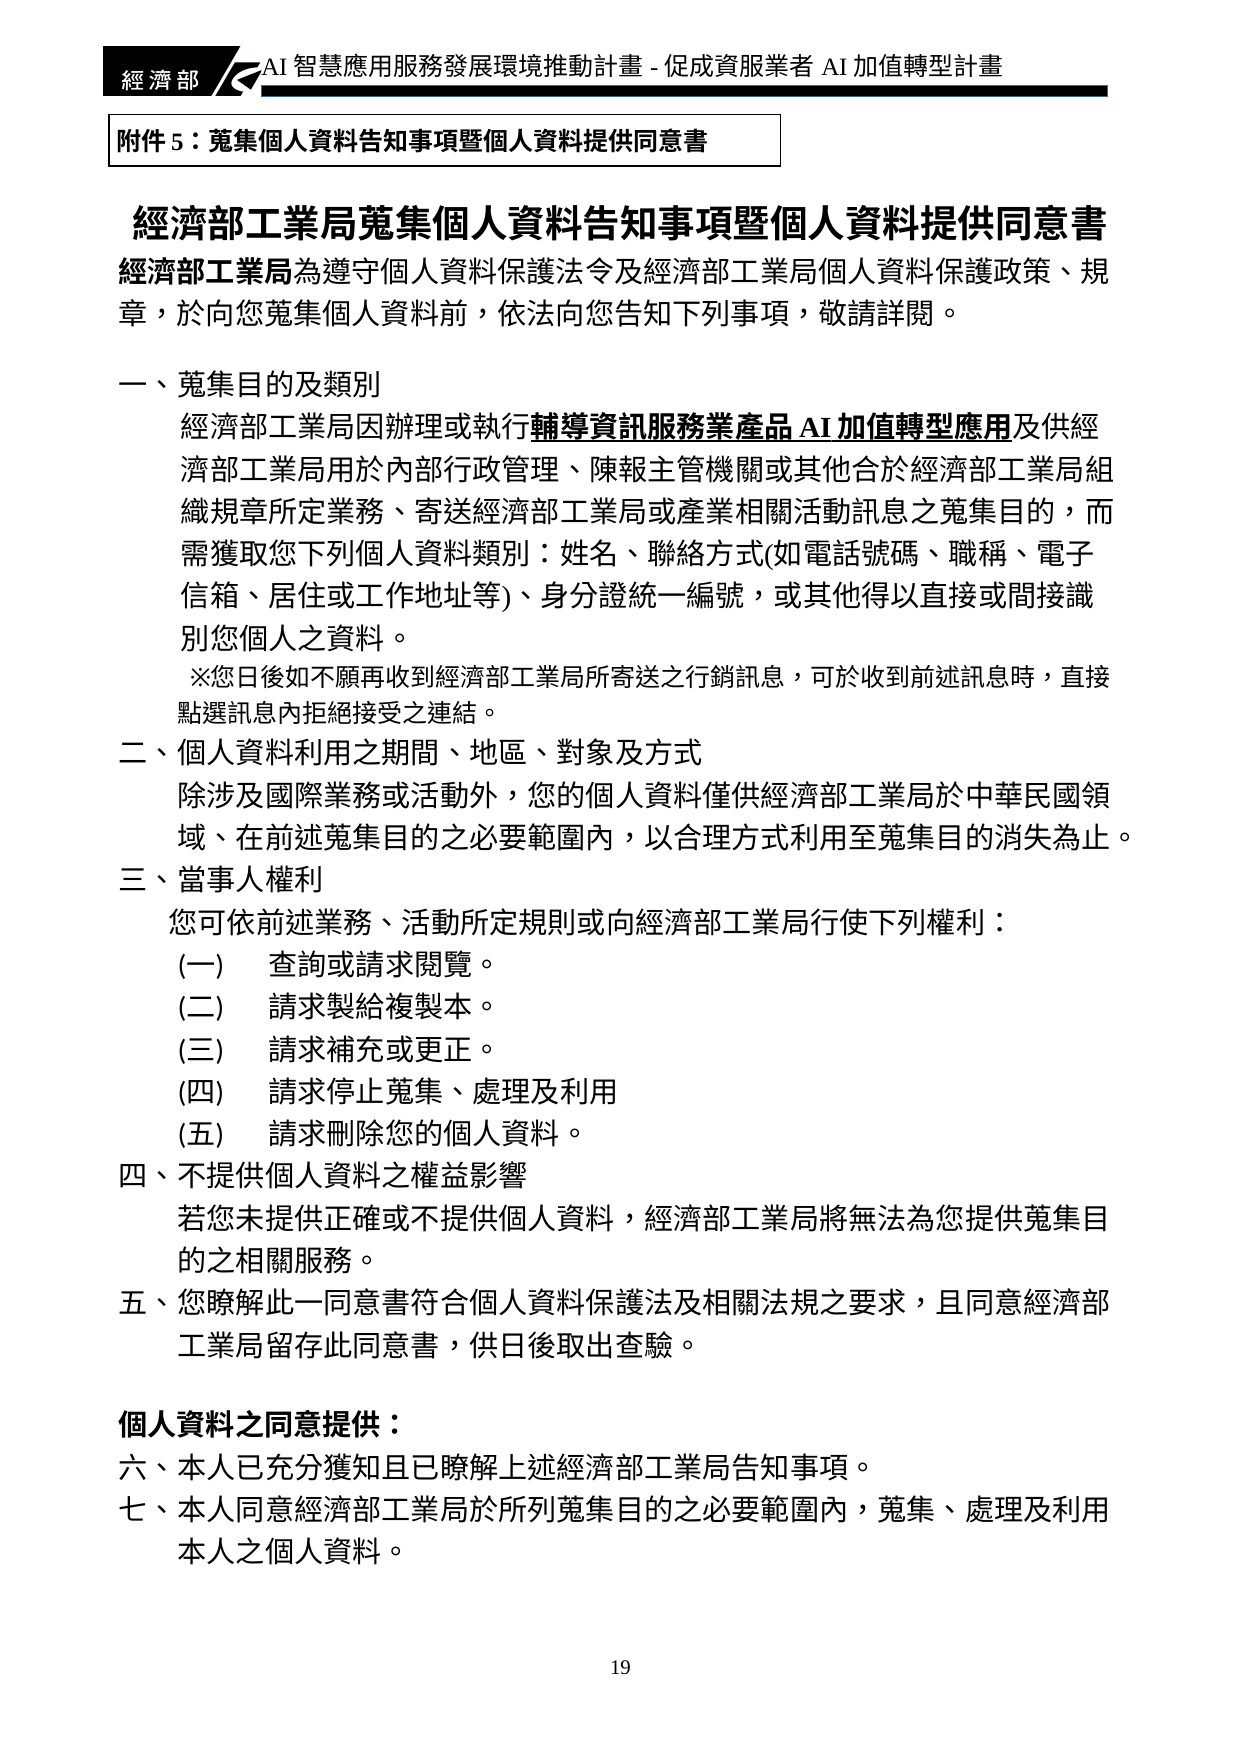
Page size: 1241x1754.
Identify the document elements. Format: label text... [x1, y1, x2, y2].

picture [103, 46, 262, 96]
list 本人同意經濟部工業局於所列蒐集目的之必要範圍內，蒐集、處理及利用本人之個人資料。 [118, 1486, 1122, 1571]
list 本人已充分獲知且已瞭解上述經濟部工業局告知事項。 [118, 1444, 1122, 1486]
list 經濟部工業局因辦理或執行輔導資訊服務業產品AI加值轉型應用及供經濟部工業局用於內部行政管理、陳報主管機關或其他合於經濟部工業局組織規章所定業務、寄送經濟部工業局或產業相關活動訊息之蒐集目的，而需獲取您下列個人資料類別：姓名、聯絡方式(如電話號碼、職稱、電子信箱、居住或工作地址等)、身分證統一編號，或其他得以直接或間接識別您個人之資料。 [181, 404, 1122, 657]
list 不提供個人資料之權益影響 [118, 1153, 1122, 1195]
list 查詢或請求閱覽。 [168, 941, 1122, 984]
list 蒐集目的及類別 [118, 361, 1122, 404]
list 請求停止蒐集、處理及利用 [168, 1068, 1122, 1111]
list ※您日後如不願再收到經濟部工業局所寄送之行銷訊息，可於收到前述訊息時，直接點選訊息內拒絕接受之連結。 [177, 657, 1122, 730]
list 請求補充或更正。 [168, 1026, 1122, 1068]
list 請求刪除您的個人資料。 [168, 1111, 1122, 1153]
text 經濟部工業局為遵守個人資料保護法令及經濟部工業局個人資料保護政策、規章，於向您蒐集個人資料前，依法向您告知下列事項，敬請詳閱。 [118, 248, 1122, 333]
list 若您未提供正確或不提供個人資料，經濟部工業局將無法為您提供蒐集目的之相關服務。 [177, 1195, 1122, 1280]
list 當事人權利 [118, 857, 1122, 899]
text 除涉及國際業務或活動外，您的個人資料僅供經濟部工業局於中華民國領域、在前述蒐集目的之必要範圍內，以合理方式利用至蒐集目的消失為止。 [177, 772, 1122, 857]
list 您可依前述業務、活動所定規則或向經濟部工業局行使下列權利： [168, 899, 1072, 941]
list 個人資料利用之期間、地區、對象及方式 [118, 730, 1122, 772]
list 請求製給複製本。 [168, 984, 1122, 1026]
text 經濟部工業局蒐集個人資料告知事項暨個人資料提供同意書 [118, 194, 1122, 248]
list 個人資料之同意提供： [118, 1402, 1122, 1444]
text 附件5：蒐集個人資料告知事項暨個人資料提供同意書 [116, 121, 774, 157]
list 您瞭解此一同意書符合個人資料保護法及相關法規之要求，且同意經濟部工業局留存此同意書，供日後取出查驗。 [118, 1280, 1122, 1364]
